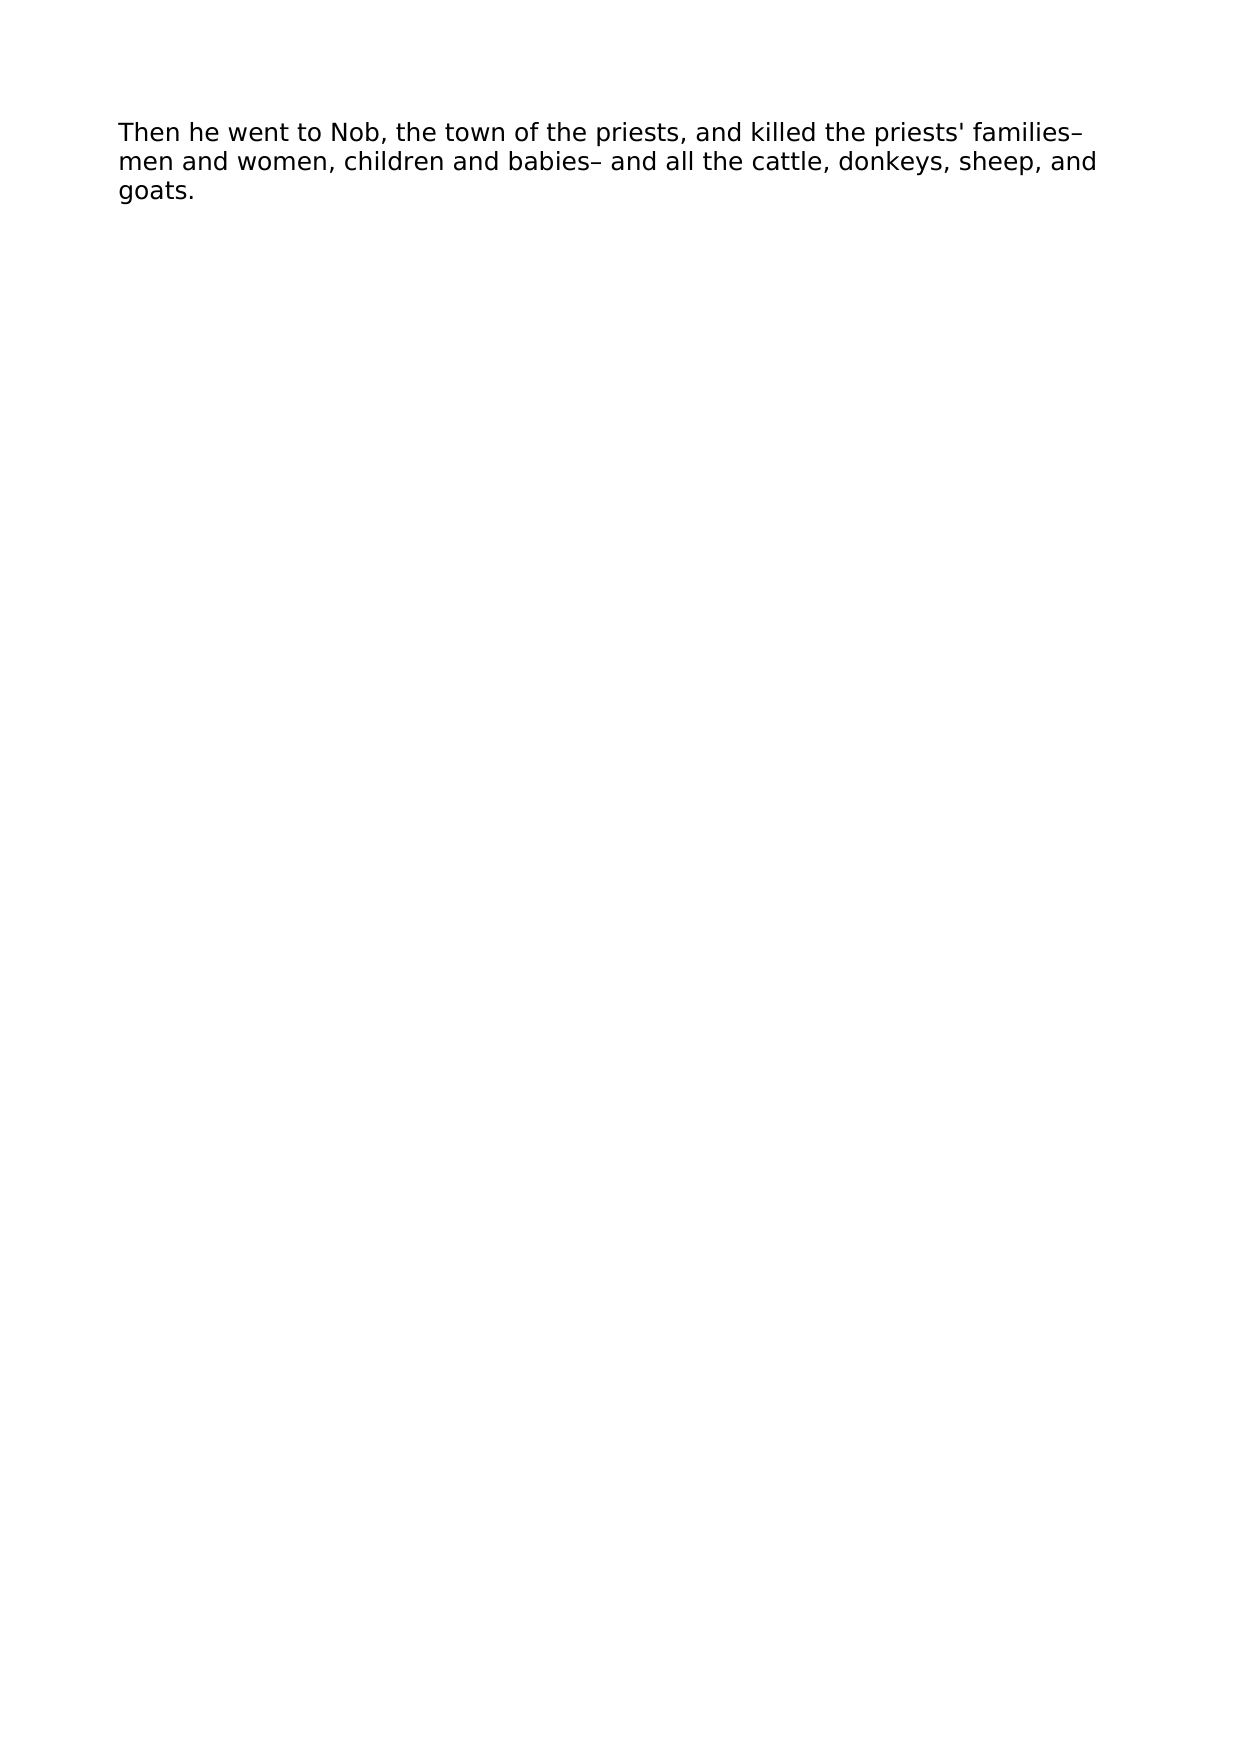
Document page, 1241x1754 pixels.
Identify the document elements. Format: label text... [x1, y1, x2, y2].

text Then he went to Nob, the town of the priests, and killed the priests' families– men and women, children and babies– and all the cattle, donkeys, sheep, and goats. [118, 118, 1122, 206]
